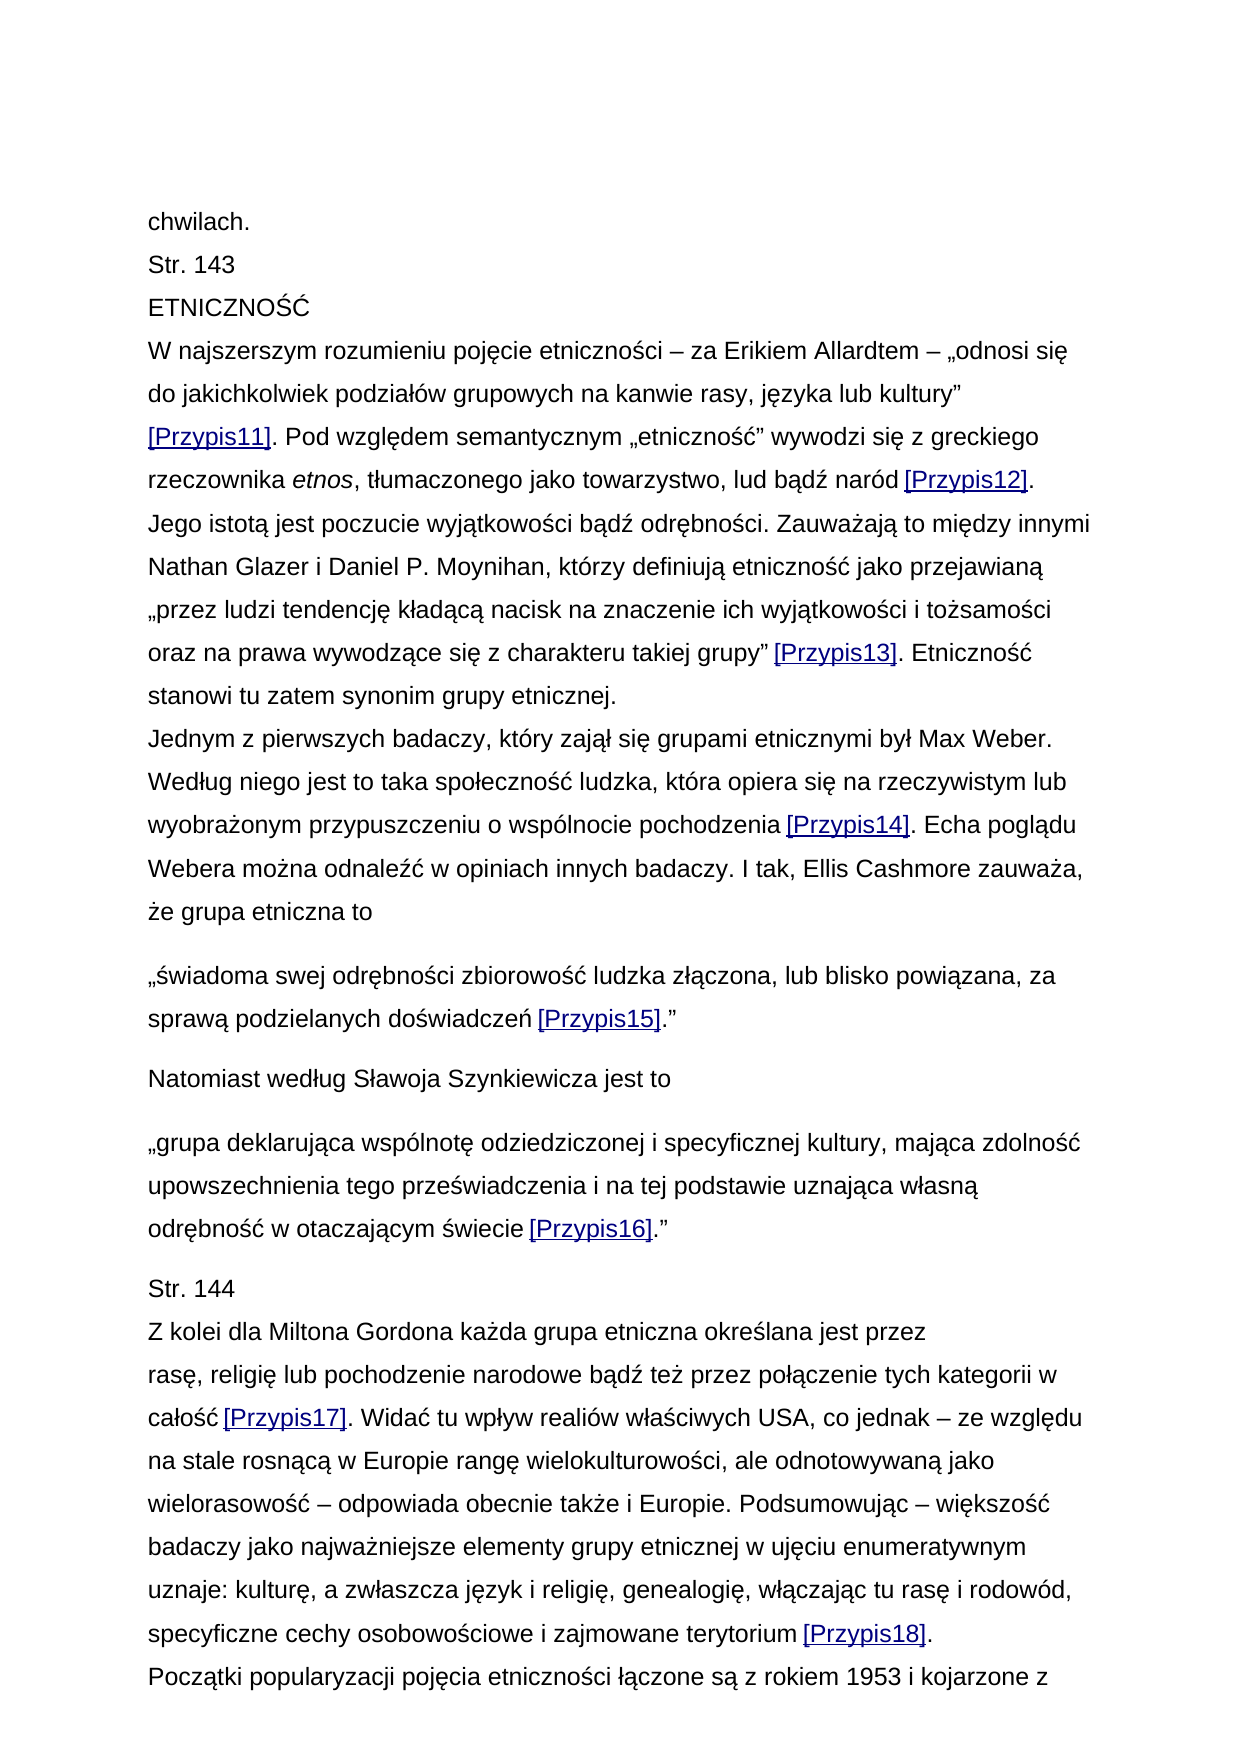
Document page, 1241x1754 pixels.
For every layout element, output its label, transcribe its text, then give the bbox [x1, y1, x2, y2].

text Natomiast według Sławoja Szynkiewicza jest to [148, 1063, 1093, 1092]
subtitle ETNICZNOŚĆ [148, 293, 1093, 322]
text rasę, religię lub pochodzenie narodowe bądź też przez połączenie tych kategorii w całość [Przypis17]. Widać tu wpływ realiów właściwych USA, co jednak – ze względu na stale rosnącą w Europie rangę wielokulturowości, ale odnotowywaną jako wielorasowość – odpowiada obecnie także i Europie. Podsumowując – większość badaczy jako najważniejsze elementy grupy etnicznej w ujęciu enumeratywnym uznaje: kulturę, a zwłaszcza język i religię, genealogię, włączając tu rasę i rodowód, specyficzne cechy osobowościowe i zajmowane terytorium [Przypis18]. [148, 1360, 1093, 1647]
text Str. 143 [148, 250, 1093, 278]
text „grupa deklarująca wspólnotę odziedziczonej i specyficznej kultury, mająca zdolność upowszechnienia tego przeświadczenia i na tej podstawie uznająca własną odrębność w otaczającym świecie [Przypis16].” [148, 1127, 1093, 1242]
text Początki popularyzacji pojęcia etniczności łączone są z rokiem 1953 i kojarzone z [148, 1662, 1093, 1690]
text W najszerszym rozumieniu pojęcie etniczności – za Erikiem Allardtem – „odnosi się do jakichkolwiek podziałów grupowych na kanwie rasy, języka lub kultury” [Przypis11]. Pod względem semantycznym „etniczność” wywodzi się z greckiego rzeczownika etnos, tłumaczonego jako towarzystwo, lud bądź naród [Przypis12]. Jego istotą jest poczucie wyjątkowości bądź odrębności. Zauważają to między innymi Nathan Glazer i Daniel P. Moynihan, którzy definiują etniczność jako przejawianą „przez ludzi tendencję kładącą nacisk na znaczenie ich wyjątkowości i tożsamości oraz na prawa wywodzące się z charakteru takiej grupy” [Przypis13]. Etniczność stanowi tu zatem synonim grupy etnicznej. [148, 336, 1093, 710]
text „świadoma swej odrębności zbiorowość ludzka złączona, lub blisko powiązana, za sprawą podzielanych doświadczeń [Przypis15].” [148, 961, 1093, 1032]
text Jednym z pierwszych badaczy, który zajął się grupami etnicznymi był Max Weber. Według niego jest to taka społeczność ludzka, która opiera się na rzeczywistym lub wyobrażonym przypuszczeniu o wspólnocie pochodzenia [Przypis14]. Echa poglądu Webera można odnaleźć w opiniach innych badaczy. I tak, Ellis Cashmore zauważa, że grupa etniczna to [148, 724, 1093, 925]
text Z kolei dla Miltona Gordona każda grupa etniczna określana jest przez [148, 1317, 1093, 1345]
text chwilach. [148, 207, 1093, 235]
text Str. 144 [148, 1273, 1093, 1302]
